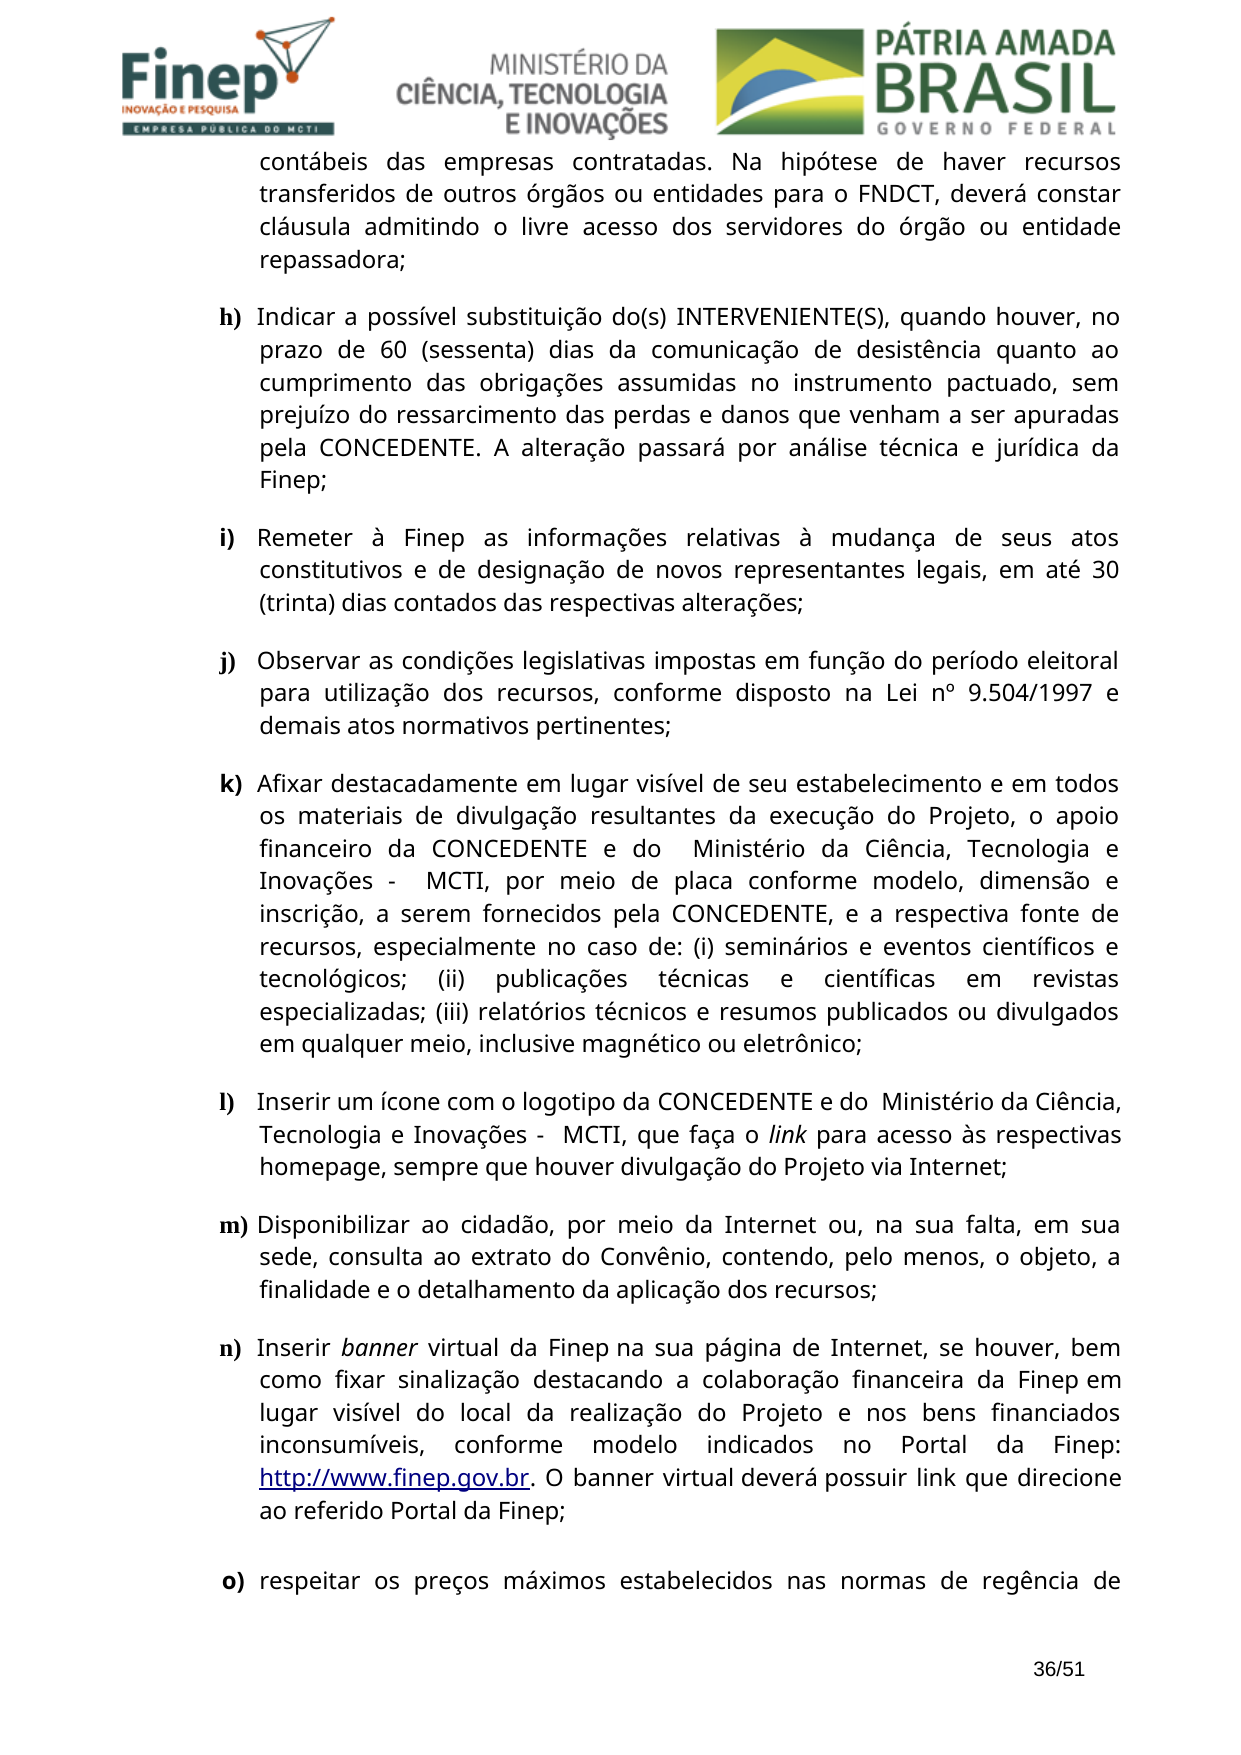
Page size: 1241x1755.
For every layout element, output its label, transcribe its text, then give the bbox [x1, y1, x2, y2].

list Indicar a possível substituição do(s) INTERVENIENTE(S), quando houver, no prazo de 60 (sessenta) dias da comunicação de desistência quanto ao cumprimento das obrigações assumidas no instrumento pactuado, sem prejuízo do ressarcimento das perdas e danos que venham a ser apuradas pela CONCEDENTE. A alteração passará por análise técnica e jurídica da Finep; [219, 300, 1120, 496]
list respeitar os preços máximos estabelecidos nas normas de regência de [222, 1563, 1122, 1596]
list Inserir banner virtual da Finep na sua página de Internet, se houver, bem como fixar sinalização destacando a colaboração financeira da Finep em lugar visível do local da realização do Projeto e nos bens financiados inconsumíveis, conforme modelo indicados no Portal da Finep: http://www.finep.gov.br. O banner virtual deverá possuir link que direcione ao referido Portal da Finep; [219, 1330, 1122, 1526]
list Disponibilizar ao cidadão, por meio da Internet ou, na sua falta, em sua sede, consulta ao extrato do Convênio, contendo, pelo menos, o objeto, a finalidade e o detalhamento da aplicação dos recursos; [219, 1208, 1122, 1305]
list Afixar destacadamente em lugar visível de seu estabelecimento e em todos os materiais de divulgação resultantes da execução do Projeto, o apoio financeiro da CONCEDENTE e do Ministério da Ciência, Tecnologia e Inovações - MCTI, por meio de placa conforme modelo, dimensão e inscrição, a serem fornecidos pela CONCEDENTE, e a respectiva fonte de recursos, especialmente no caso de: (i) seminários e eventos científicos e tecnológicos; (ii) publicações técnicas e científicas em revistas especializadas; (iii) relatórios técnicos e resumos publicados ou divulgados em qualquer meio, inclusive magnético ou eletrônico; [219, 766, 1120, 1060]
list contábeis das empresas contratadas. Na hipótese de haver recursos transferidos de outros órgãos ou entidades para o FNDCT, deverá constar cláusula admitindo o livre acesso dos servidores do órgão ou entidade repassadora; [219, 145, 1122, 275]
list Inserir um ícone com o logotipo da CONCEDENTE e do Ministério da Ciência, Tecnologia e Inovações - MCTI, que faça o link para acesso às respectivas homepage, sempre que houver divulgação do Projeto via Internet; [219, 1085, 1122, 1183]
list Observar as condições legislativas impostas em função do período eleitoral para utilização dos recursos, conforme disposto na Lei nº 9.504/1997 e demais atos normativos pertinentes; [219, 643, 1120, 741]
list Remeter à Finep as informações relativas à mudança de seus atos constitutivos e de designação de novos representantes legais, em até 30 (trinta) dias contados das respectivas alterações; [219, 521, 1120, 618]
